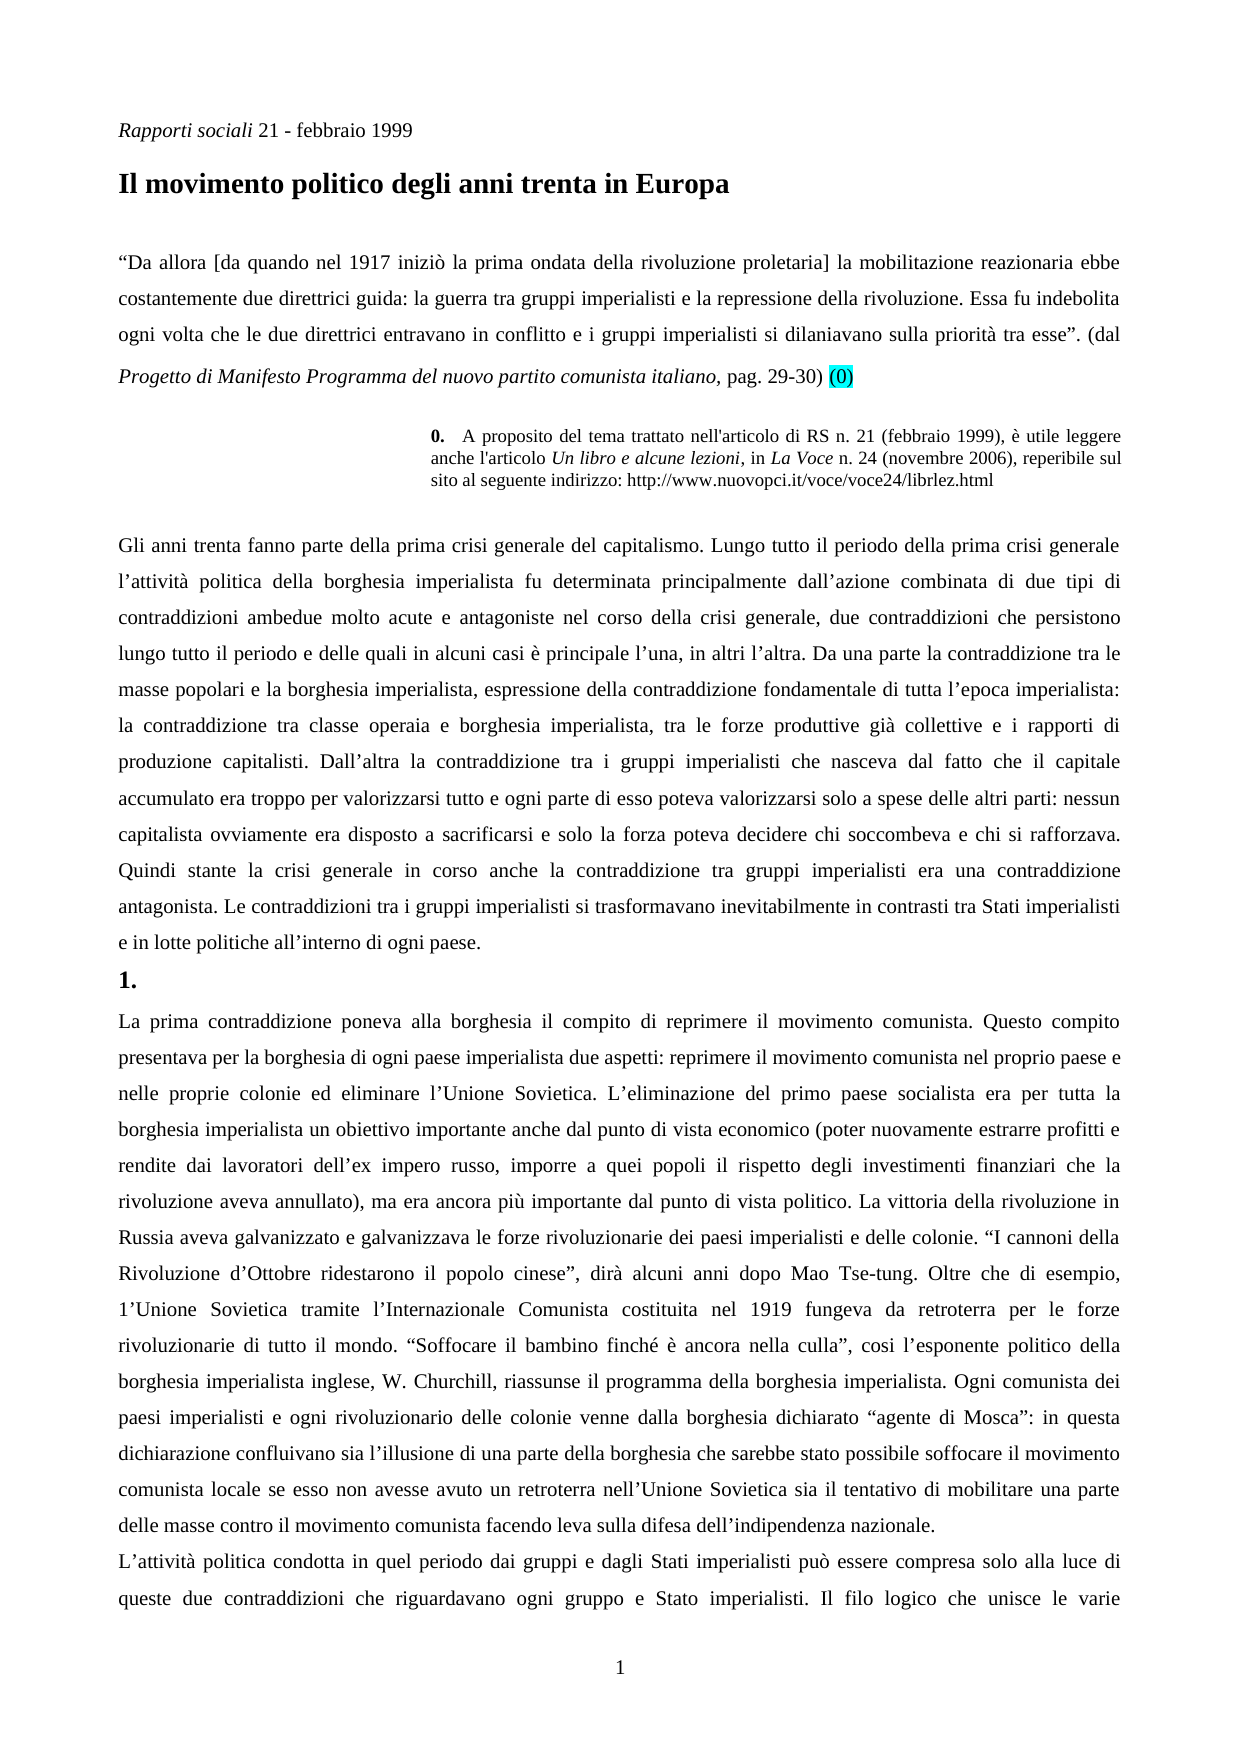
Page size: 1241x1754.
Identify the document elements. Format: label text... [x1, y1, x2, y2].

text L’attività politica condotta in quel periodo dai gruppi e dagli Stati imperialisti può essere compresa solo alla luce di queste due contraddizioni che riguardavano ogni gruppo e Stato imperialisti. Il filo logico che unisce le varie [118, 1549, 1122, 1609]
text 1. [118, 966, 1122, 994]
text La prima contraddizione poneva alla borghesia il compito di reprimere il movimento comunista. Questo compito presentava per la borghesia di ogni paese imperialista due aspetti: reprimere il movimento comunista nel proprio paese e nelle proprie colonie ed eliminare l’Unione Sovietica. L’eliminazione del primo paese socialista era per tutta la borghesia imperialista un obiettivo importante anche dal punto di vista economico (poter nuovamente estrarre profitti e rendite dai lavoratori dell’ex impero russo, imporre a quei popoli il rispetto degli investimenti finanziari che la rivoluzione aveva annullato), ma era ancora più importante dal punto di vista politico. La vittoria della rivoluzione in Russia aveva galvanizzato e galvanizzava le forze rivoluzionarie dei paesi imperialisti e delle colonie. “I cannoni della Rivoluzione d’Ottobre ridestarono il popolo cinese”, dirà alcuni anni dopo Mao Tse-tung. Oltre che di esempio, 1’Unione Sovietica tramite l’Internazionale Comunista costituita nel 1919 fungeva da retroterra per le forze rivoluzionarie di tutto il mondo. “Soffocare il bambino finché è ancora nella culla”, cosi l’esponente politico della borghesia imperialista inglese, W. Churchill, riassunse il programma della borghesia imperialista. Ogni comunista dei paesi imperialisti e ogni rivoluzionario delle colonie venne dalla borghesia dichiarato “agente di Mosca”: in questa dichiarazione confluivano sia l’illusione di una parte della borghesia che sarebbe stato possibile soffocare il movimento comunista locale se esso non avesse avuto un retroterra nell’Unione Sovietica sia il tentativo di mobilitare una parte delle masse contro il movimento comunista facendo leva sulla difesa dell’indipendenza nazionale. [118, 1009, 1122, 1537]
text Rapporti sociali 21 - febbraio 1999 [118, 118, 1122, 142]
text 0. A proposito del tema trattato nell'articolo di RS n. 21 (febbraio 1999), è utile leggere anche l'articolo Un libro e alcune lezioni, in La Voce n. 24 (novembre 2006), reperibile sul sito al seguente indirizzo: http://www.nuovopci.it/voce/voce24/librlez.html [431, 425, 1122, 490]
text “Da allora [da quando nel 1917 iniziò la prima ondata della rivoluzione proletaria] la mobilitazione reazionaria ebbe costantemente due direttrici guida: la guerra tra gruppi imperialisti e la repressione della rivoluzione. Essa fu indebolita ogni volta che le due direttrici entravano in conflitto e i gruppi imperialisti si dilaniavano sulla priorità tra esse”. (dal Progetto di Manifesto Programma del nuovo partito comunista italiano, pag. 29-30) (0) [118, 250, 1122, 389]
text Il movimento politico degli anni trenta in Europa [118, 166, 1122, 200]
text Gli anni trenta fanno parte della prima crisi generale del capitalismo. Lungo tutto il periodo della prima crisi generale l’attività politica della borghesia imperialista fu determinata principalmente dall’azione combinata di due tipi di contraddizioni ambedue molto acute e antagoniste nel corso della crisi generale, due contraddizioni che persistono lungo tutto il periodo e delle quali in alcuni casi è principale l’una, in altri l’altra. Da una parte la contraddizione tra le masse popolari e la borghesia imperialista, espressione della contraddizione fondamentale di tutta l’epoca imperialista: la contraddizione tra classe operaia e borghesia imperialista, tra le forze produttive già collettive e i rapporti di produzione capitalisti. Dall’altra la contraddizione tra i gruppi imperialisti che nasceva dal fatto che il capitale accumulato era troppo per valorizzarsi tutto e ogni parte di esso poteva valorizzarsi solo a spese delle altri parti: nessun capitalista ovviamente era disposto a sacrificarsi e solo la forza poteva decidere chi soccombeva e chi si rafforzava. Quindi stante la crisi generale in corso anche la contraddizione tra gruppi imperialisti era una contraddizione antagonista. Le contraddizioni tra i gruppi imperialisti si trasformavano inevitabilmente in contrasti tra Stati imperialisti e in lotte politiche all’interno di ogni paese. [118, 533, 1122, 954]
